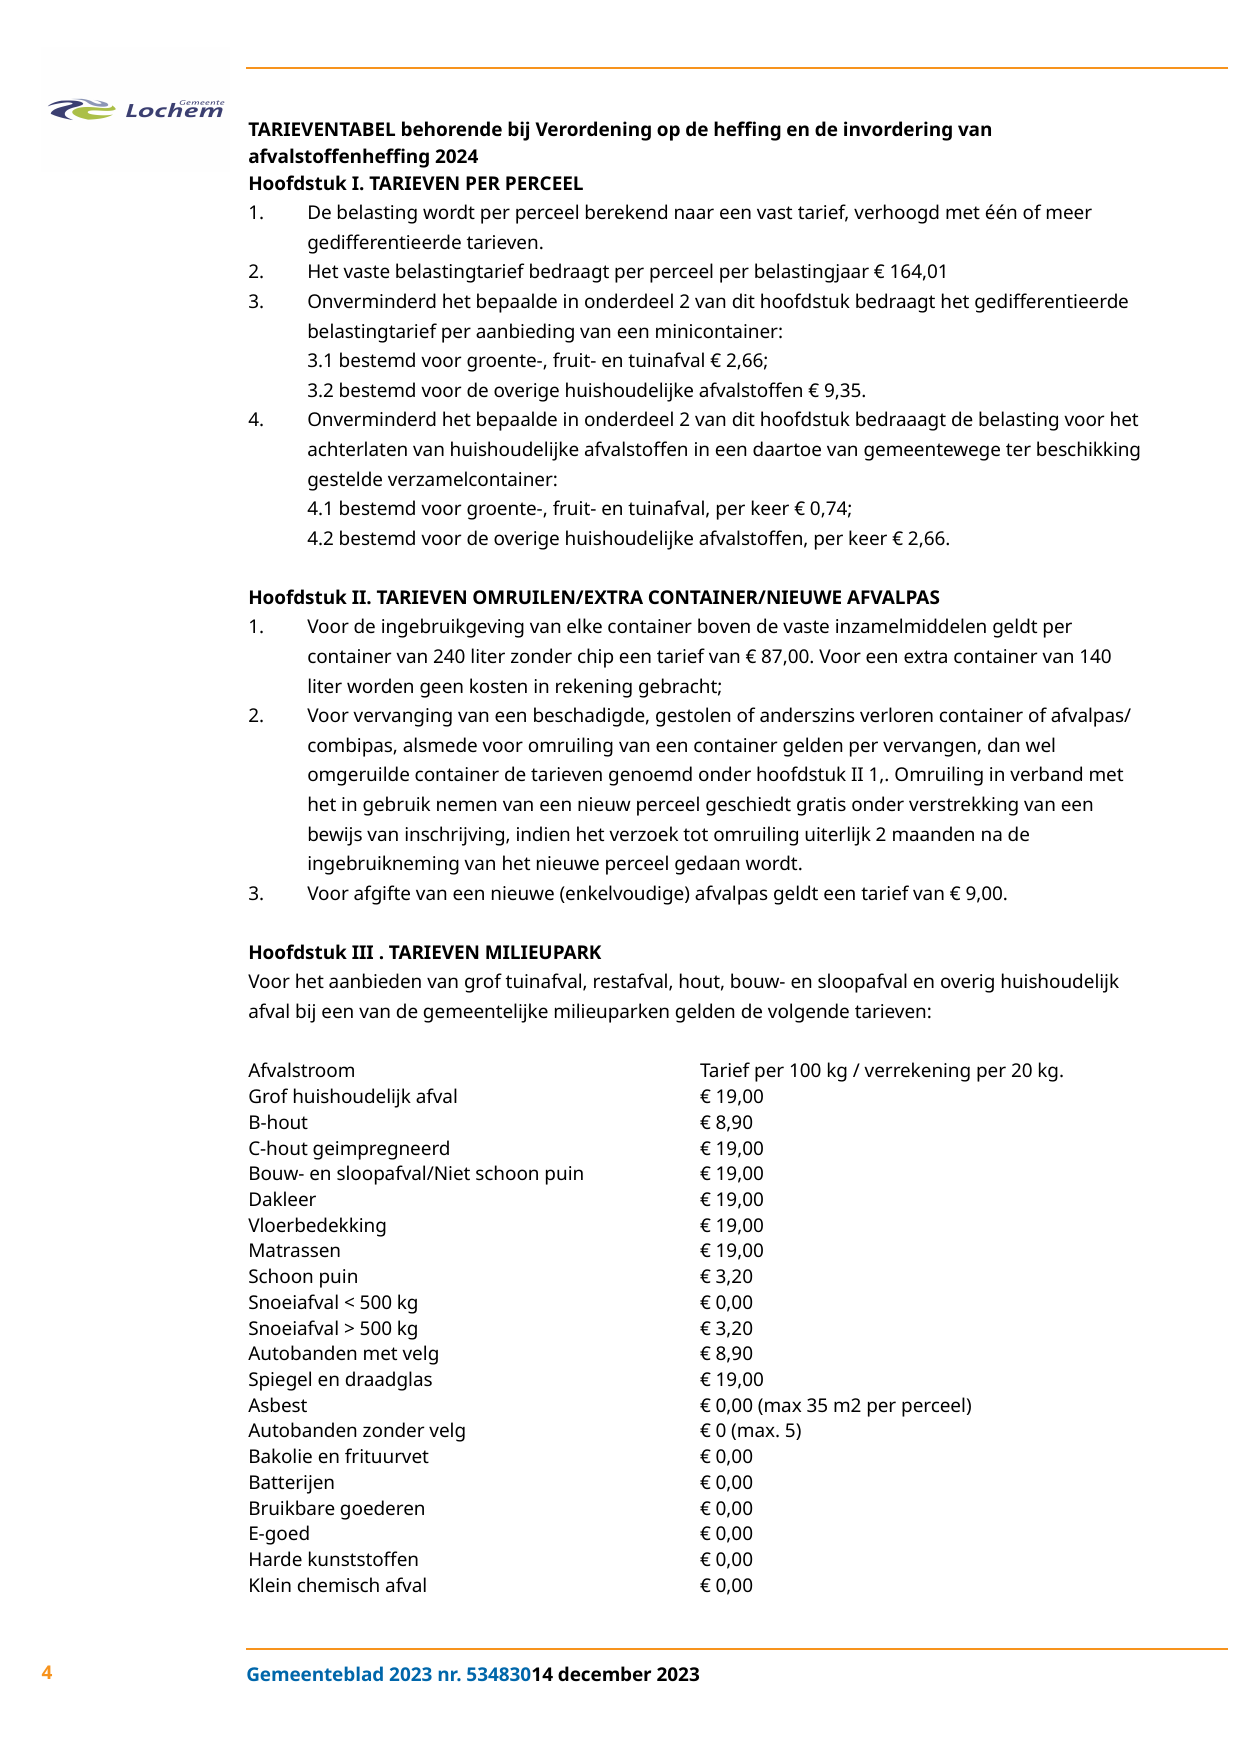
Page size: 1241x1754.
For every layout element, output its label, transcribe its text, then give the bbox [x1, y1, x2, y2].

table_cell € 3,20 [700, 1315, 1152, 1341]
text Hoofdstuk I. TARIEVEN PER PERCEEL [248, 170, 1152, 196]
table_cell € 0,00 [700, 1546, 1152, 1572]
table_cell Autobanden met velg [248, 1341, 700, 1366]
text Hoofdstuk III . TARIEVEN MILIEUPARK [248, 939, 1152, 965]
table_cell € 3,20 [700, 1263, 1152, 1289]
table_cell Autobanden zonder velg [248, 1418, 700, 1443]
text Hoofdstuk II. TARIEVEN OMRUILEN/EXTRA CONTAINER/NIEUWE AFVALPAS [248, 584, 1152, 610]
table_cell Snoeiafval > 500 kg [248, 1315, 700, 1341]
table_cell € 19,00 [700, 1083, 1152, 1109]
list 3.1 bestemd voor groente-, fruit- en tuinafval € 2,66; [248, 347, 1152, 373]
table_cell € 19,00 [700, 1238, 1152, 1263]
list Voor vervanging van een beschadigde, gestolen of anderszins verloren container of afvalpas/ combipas, alsmede voor omruiling van een container gelden per vervangen, dan wel omgeruilde container de tarieven genoemd onder hoofdstuk II 1,. Omruiling in verband met het in gebruik nemen van een nieuw perceel geschiedt gratis onder verstrekking van een bewijs van inschrijving, indien het verzoek tot omruiling uiterlijk 2 maanden na de ingebruikneming van het nieuwe perceel gedaan wordt. [248, 702, 1152, 876]
table_cell € 19,00 [700, 1135, 1152, 1160]
table_cell Dakleer [248, 1186, 700, 1212]
table_cell Harde kunststoffen [248, 1546, 700, 1572]
table_cell € 0,00 (max 35 m2 per perceel) [700, 1392, 1152, 1418]
list 4.2 bestemd voor de overige huishoudelijke afvalstoffen, per keer € 2,66. [248, 525, 1152, 551]
table_cell € 0,00 [700, 1495, 1152, 1521]
table_cell € 8,90 [700, 1109, 1152, 1135]
list De belasting wordt per perceel berekend naar een vast tarief, verhoogd met één of meer gedifferentieerde tarieven. [248, 199, 1152, 255]
table_cell € 19,00 [700, 1212, 1152, 1238]
table_cell Bruikbare goederen [248, 1495, 700, 1521]
table_cell € 0,00 [700, 1469, 1152, 1495]
table_cell Bakolie en frituurvet [248, 1444, 700, 1469]
table_cell € 0,00 [700, 1444, 1152, 1469]
list Voor de ingebruikgeving van elke container boven de vaste inzamelmiddelen geldt per container van 240 liter zonder chip een tarief van € 87,00. Voor een extra container van 140 liter worden geen kosten in rekening gebracht; [248, 614, 1152, 698]
table_cell € 0,00 [700, 1289, 1152, 1315]
text Voor het aanbieden van grof tuinafval, restafval, hout, bouw- en sloopafval en overig huishoudelijk afval bij een van de gemeentelijke milieuparken gelden de volgende tarieven: [248, 969, 1152, 1024]
table_cell Spiegel en draadglas [248, 1366, 700, 1392]
table_header Tarief per 100 kg / verrekening per 20 kg. [700, 1058, 1152, 1083]
table_cell C-hout geimpregneerd [248, 1135, 700, 1160]
table_cell € 8,90 [700, 1341, 1152, 1366]
table_cell E-goed [248, 1521, 700, 1546]
table_cell Klein chemisch afval [248, 1572, 700, 1598]
table_cell Bouw- en sloopafval/Niet schoon puin [248, 1160, 700, 1186]
picture [41, 47, 231, 172]
text TARIEVENTABEL behorende bij Verordening op de heffing en de invordering van afvalstoffenheffing 2024 [248, 116, 1152, 170]
table_cell Asbest [248, 1392, 700, 1418]
table_cell Matrassen [248, 1238, 700, 1263]
list Onverminderd het bepaalde in onderdeel 2 van dit hoofdstuk bedraagt het gedifferentieerde belastingtarief per aanbieding van een minicontainer: [248, 288, 1152, 343]
table_cell Vloerbedekking [248, 1212, 700, 1238]
table_cell € 0,00 [700, 1572, 1152, 1598]
table_header Afvalstroom [248, 1058, 700, 1083]
table_cell Batterijen [248, 1469, 700, 1495]
table_cell Grof huishoudelijk afval [248, 1083, 700, 1109]
table_cell € 19,00 [700, 1366, 1152, 1392]
table_cell Schoon puin [248, 1263, 700, 1289]
list 3.2 bestemd voor de overige huishoudelijke afvalstoffen € 9,35. [248, 377, 1152, 403]
list Het vaste belastingtarief bedraagt per perceel per belastingjaar € 164,01 [248, 259, 1152, 284]
list 4.1 bestemd voor groente-, fruit- en tuinafval, per keer € 0,74; [248, 495, 1152, 521]
list Voor afgifte van een nieuwe (enkelvoudige) afvalpas geldt een tarief van € 9,00. [248, 880, 1152, 906]
list Onverminderd het bepaalde in onderdeel 2 van dit hoofdstuk bedraaagt de belasting voor het achterlaten van huishoudelijke afvalstoffen in een daartoe van gemeentewege ter beschikking gestelde verzamelcontainer: [248, 407, 1152, 491]
table_cell B-hout [248, 1109, 700, 1135]
table_cell € 0 (max. 5) [700, 1418, 1152, 1443]
table_cell € 19,00 [700, 1160, 1152, 1186]
table_cell € 0,00 [700, 1521, 1152, 1546]
table_cell € 19,00 [700, 1186, 1152, 1212]
table_cell Snoeiafval < 500 kg [248, 1289, 700, 1315]
